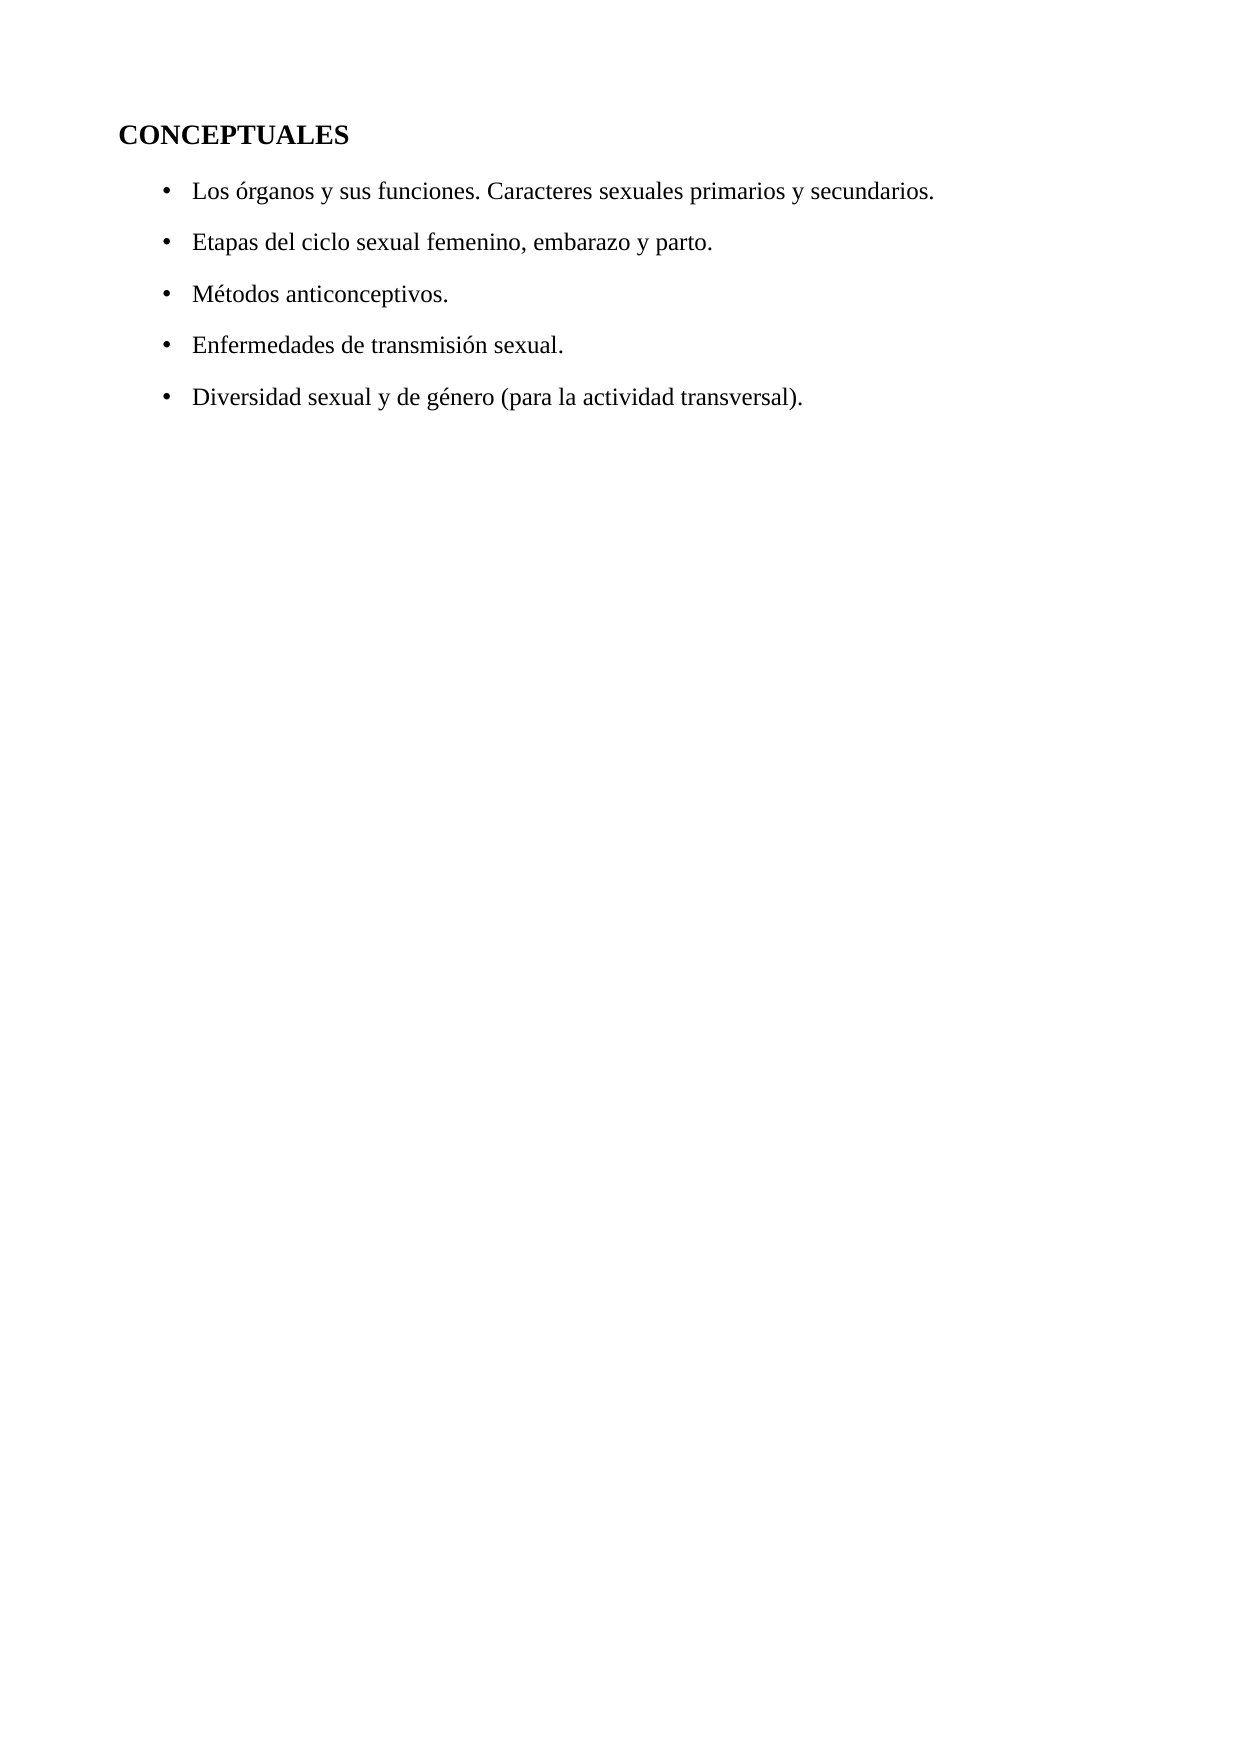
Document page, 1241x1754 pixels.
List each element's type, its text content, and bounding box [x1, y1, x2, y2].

list Los órganos y sus funciones. Caracteres sexuales primarios y secundarios. [162, 176, 1122, 205]
list Métodos anticonceptivos. [162, 279, 1122, 308]
list Enfermedades de transmisión sexual. [162, 330, 1122, 359]
list Diversidad sexual y de género (para la actividad transversal). [162, 382, 1122, 411]
list Etapas del ciclo sexual femenino, embarazo y parto. [162, 227, 1122, 256]
text CONCEPTUALES [118, 118, 1122, 151]
